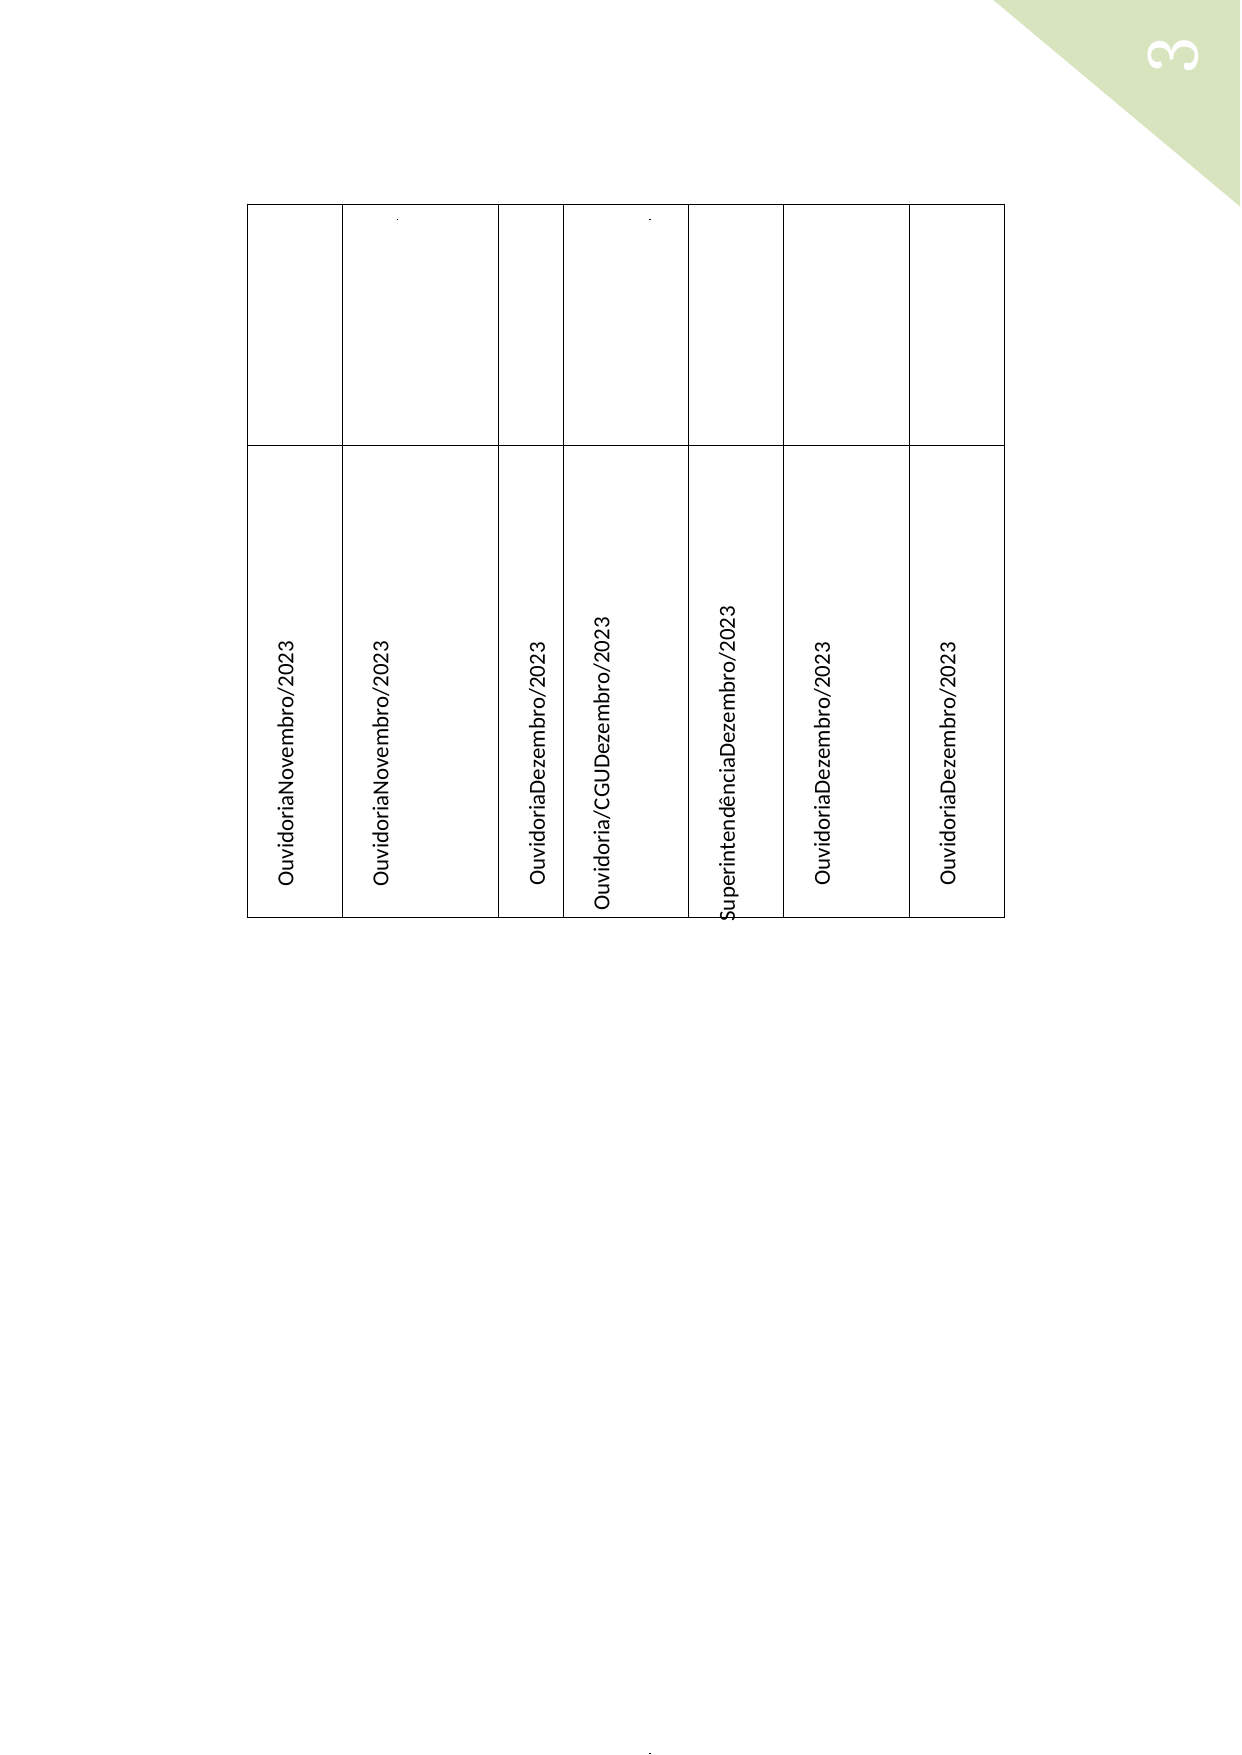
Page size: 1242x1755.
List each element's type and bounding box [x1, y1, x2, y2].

table_cell [499, 446, 563, 917]
table_header [564, 205, 688, 444]
table_header [343, 205, 405, 308]
table_header [784, 205, 909, 444]
table_cell [910, 446, 1004, 917]
table_header [248, 205, 342, 308]
table_header [112, 174, 405, 1578]
table_cell [784, 446, 909, 917]
table_cell [564, 446, 688, 917]
table_cell [248, 446, 342, 917]
table_header [910, 205, 1004, 444]
table_header [689, 205, 783, 444]
table_cell [689, 446, 783, 917]
table_header [247, 918, 1005, 1578]
table_header [499, 205, 563, 444]
table_header [248, 308, 342, 444]
table_header [343, 205, 498, 444]
table_cell [343, 446, 498, 917]
table_header [405, 174, 1005, 204]
